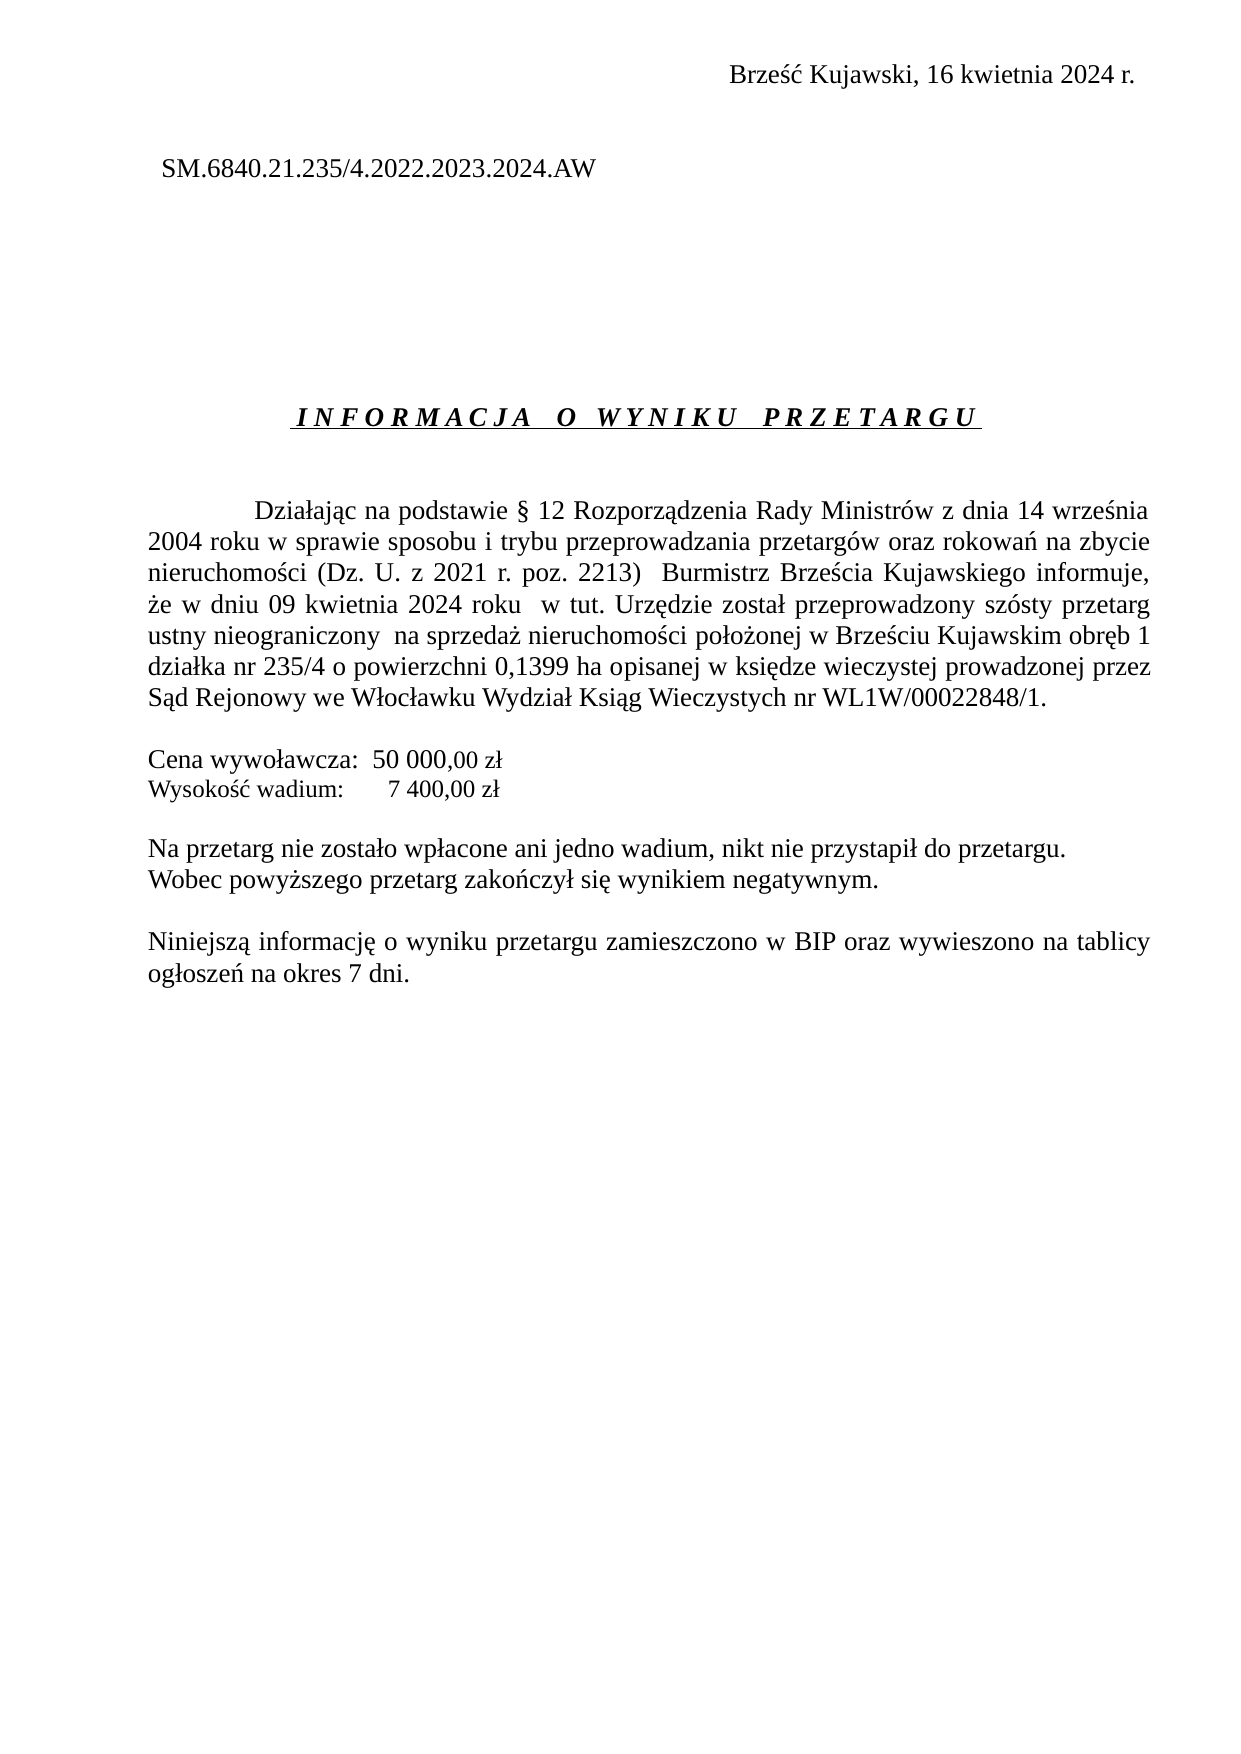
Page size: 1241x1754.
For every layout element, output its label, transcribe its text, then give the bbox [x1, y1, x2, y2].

text Brześć Kujawski, 16 kwietnia 2024 r. [148, 58, 1152, 89]
text Niniejszą informację o wyniku przetargu zamieszczono w BIP oraz wywieszono na tablicy ogłoszeń na okres 7 dni. [148, 926, 1152, 988]
text Wysokość wadium: 7 400,00 zł [148, 774, 1152, 803]
text Działając na podstawie § 12 Rozporządzenia Rady Ministrów z dnia 14 września 2004 roku w sprawie sposobu i trybu przeprowadzania przetargów oraz rokowań na zbycie nieruchomości (Dz. U. z 2021 r. poz. 2213) Burmistrz Brześcia Kujawskiego informuje, że w dniu 09 kwietnia 2024 roku w tut. Urzędzie został przeprowadzony szósty przetarg ustny nieograniczony na sprzedaż nieruchomości położonej w Brześciu Kujawskim obręb 1 działka nr 235/4 o powierzchni 0,1399 ha opisanej w księdze wieczystej prowadzonej przez Sąd Rejonowy we Włocławku Wydział Ksiąg Wieczystych nr WL1W/00022848/1. [148, 494, 1152, 712]
text SM.6840.21.235/4.2022.2023.2024.AW [148, 152, 1152, 183]
text Wobec powyższego przetarg zakończył się wynikiem negatywnym. [148, 863, 1152, 894]
text Cena wywoławcza: 50 000,00 zł [148, 743, 1152, 774]
text Na przetarg nie zostało wpłacone ani jedno wadium, nikt nie przystapił do przetargu. [148, 832, 1152, 863]
text I N F O R M A C J A O W Y N I K U P R Z E T A R G U [148, 401, 1152, 432]
